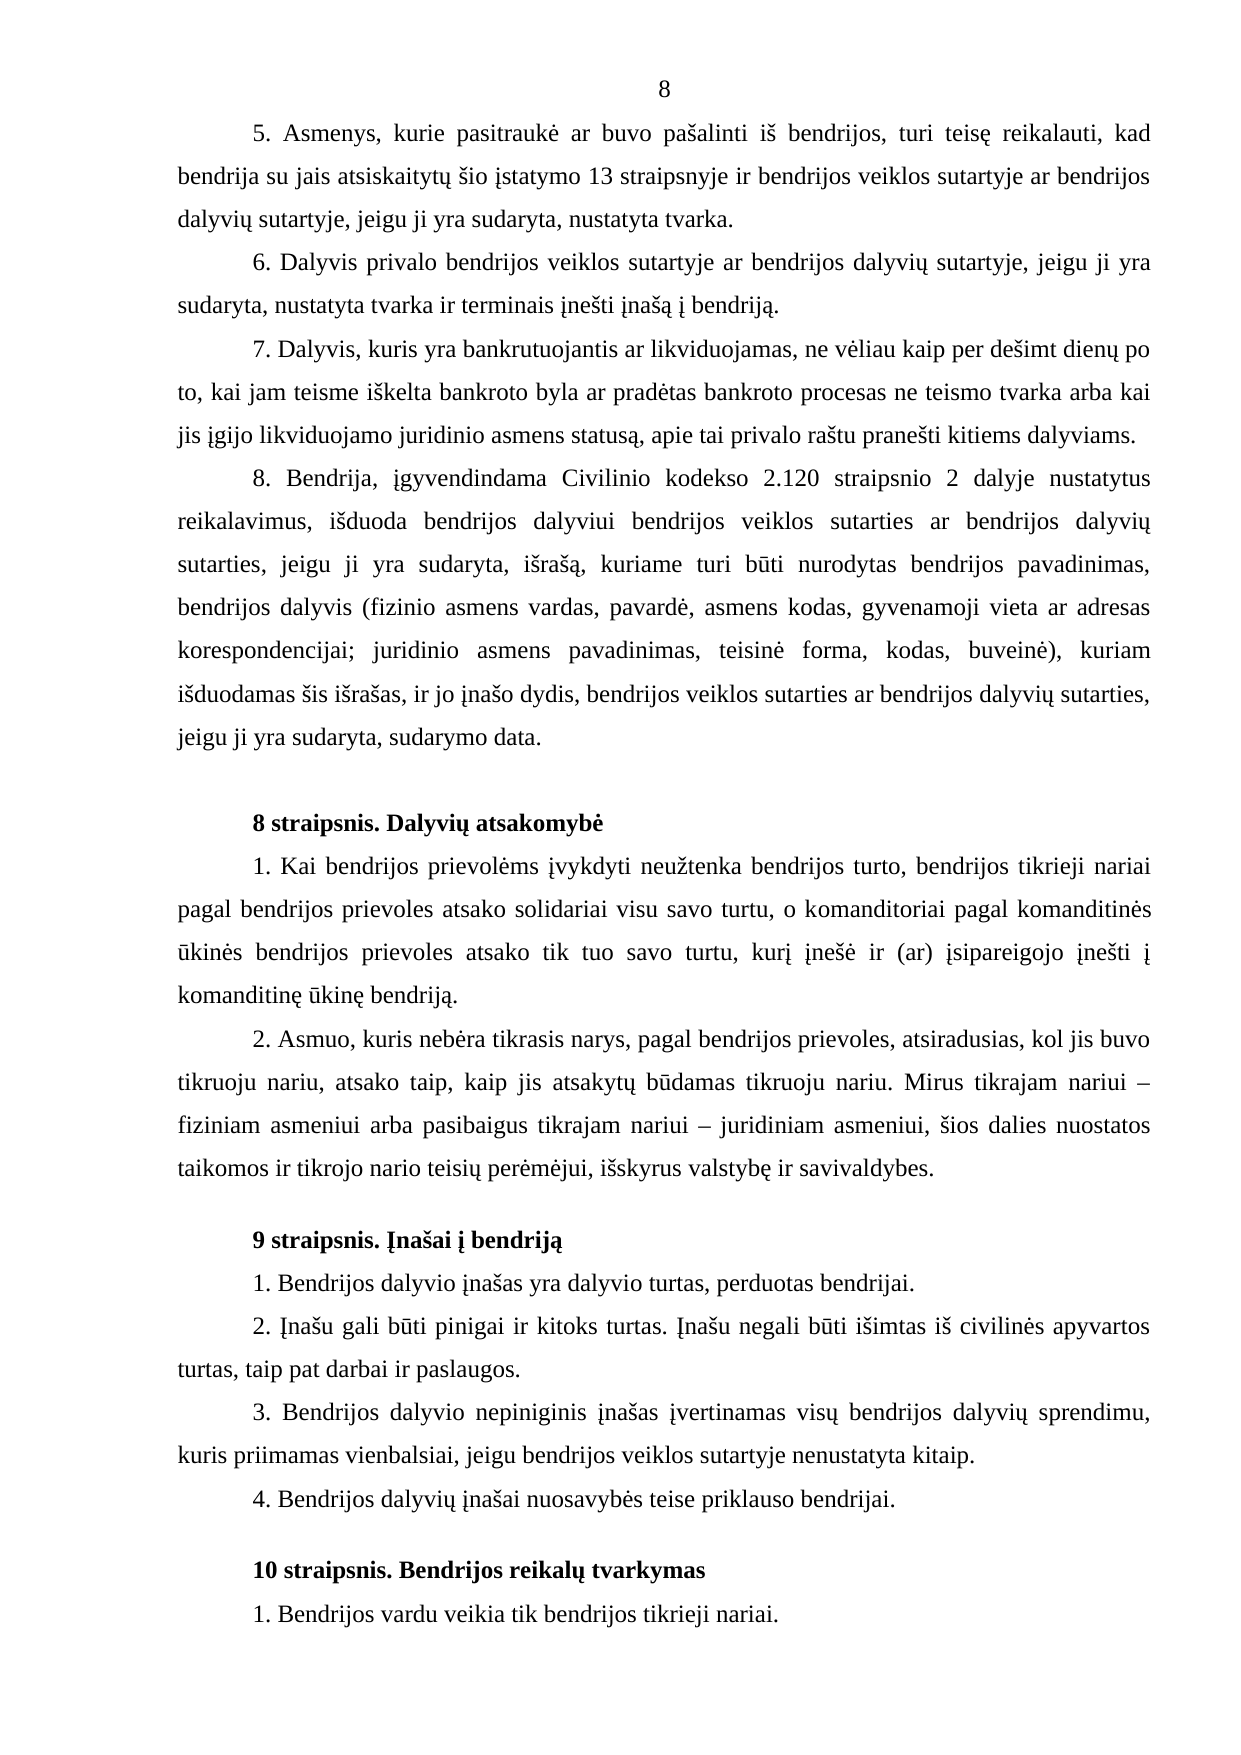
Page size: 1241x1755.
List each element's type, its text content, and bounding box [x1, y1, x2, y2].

text 9 straipsnis. Įnašai į bendriją [177, 1225, 1152, 1254]
text 7. Dalyvis, kuris yra bankrutuojantis ar likviduojamas, ne vėliau kaip per dešimt dienų po to, kai jam teisme iškelta bankroto byla ar pradėtas bankroto procesas ne teismo tvarka arba kai jis įgijo likviduojamo juridinio asmens statusą, apie tai privalo raštu pranešti kitiems dalyviams. [177, 334, 1152, 449]
text 3. Bendrijos dalyvio nepiniginis įnašas įvertinamas visų bendrijos dalyvių sprendimu, kuris priimamas vienbalsiai, jeigu bendrijos veiklos sutartyje nenustatyta kitaip. [177, 1397, 1152, 1469]
text 1. Bendrijos vardu veikia tik bendrijos tikrieji nariai. [177, 1599, 1152, 1627]
text 1. Bendrijos dalyvio įnašas yra dalyvio turtas, perduotas bendrijai. [177, 1268, 1152, 1297]
text 5. Asmenys, kurie pasitraukė ar buvo pašalinti iš bendrijos, turi teisę reikalauti, kad bendrija su jais atsiskaitytų šio įstatymo 13 straipsnyje ir bendrijos veiklos sutartyje ar bendrijos dalyvių sutartyje, jeigu ji yra sudaryta, nustatyta tvarka. [177, 118, 1152, 233]
text 8 straipsnis. Dalyvių atsakomybė [177, 808, 1152, 837]
text 2. Asmuo, kuris nebėra tikrasis narys, pagal bendrijos prievoles, atsiradusias, kol jis buvo tikruoju nariu, atsako taip, kaip jis atsakytų būdamas tikruoju nariu. Mirus tikrajam nariui – fiziniam asmeniui arba pasibaigus tikrajam nariui – juridiniam asmeniui, šios dalies nuostatos taikomos ir tikrojo nario teisių perėmėjui, išskyrus valstybę ir savivaldybes. [177, 1024, 1152, 1182]
text 2. Įnašu gali būti pinigai ir kitoks turtas. Įnašu negali būti išimtas iš civilinės apyvartos turtas, taip pat darbai ir paslaugos. [177, 1311, 1152, 1383]
text 10 straipsnis. Bendrijos reikalų tvarkymas [177, 1556, 1152, 1584]
text 6. Dalyvis privalo bendrijos veiklos sutartyje ar bendrijos dalyvių sutartyje, jeigu ji yra sudaryta, nustatyta tvarka ir terminais įnešti įnašą į bendriją. [177, 247, 1152, 319]
text 4. Bendrijos dalyvių įnašai nuosavybės teise priklauso bendrijai. [177, 1484, 1152, 1512]
text 8. Bendrija, įgyvendindama Civilinio kodekso 2.120 straipsnio 2 dalyje nustatytus reikalavimus, išduoda bendrijos dalyviui bendrijos veiklos sutarties ar bendrijos dalyvių sutarties, jeigu ji yra sudaryta, išrašą, kuriame turi būti nurodytas bendrijos pavadinimas, bendrijos dalyvis (fizinio asmens vardas, pavardė, asmens kodas, gyvenamoji vieta ar adresas korespondencijai; juridinio asmens pavadinimas, teisinė forma, kodas, buveinė), kuriam išduodamas šis išrašas, ir jo įnašo dydis, bendrijos veiklos sutarties ar bendrijos dalyvių sutarties, jeigu ji yra sudaryta, sudarymo data. [177, 463, 1152, 751]
text 1. Kai bendrijos prievolėms įvykdyti neužtenka bendrijos turto, bendrijos tikrieji nariai pagal bendrijos prievoles atsako solidariai visu savo turtu, o komanditoriai pagal komanditinės ūkinės bendrijos prievoles atsako tik tuo savo turtu, kurį įnešė ir (ar) įsipareigojo įnešti į komanditinę ūkinę bendriją. [177, 851, 1152, 1009]
